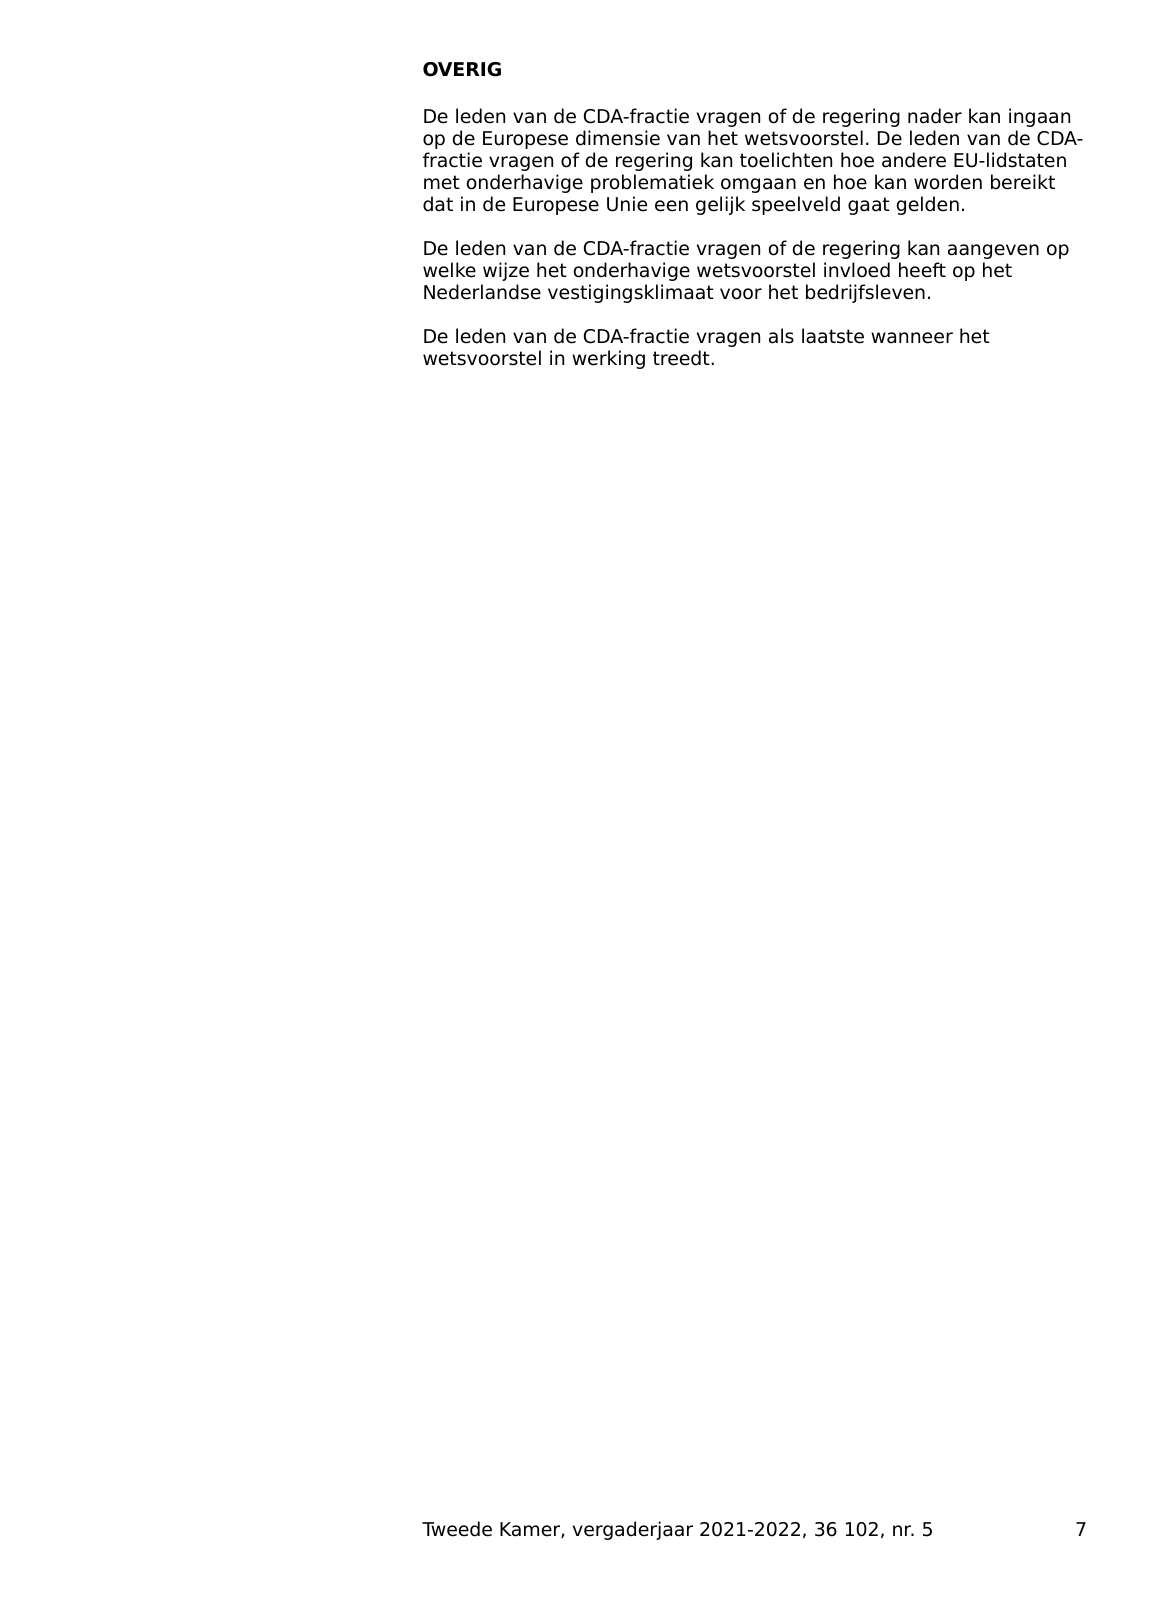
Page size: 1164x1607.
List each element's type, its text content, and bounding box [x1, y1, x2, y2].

subtitle OVERIG [422, 59, 1087, 81]
text De leden van de CDA-fractie vragen of de regering nader kan ingaan op de Europese dimensie van het wetsvoorstel. De leden van de CDA-fractie vragen of de regering kan toelichten hoe andere EU-lidstaten met onderhavige problematiek omgaan en hoe kan worden bereikt dat in de Europese Unie een gelijk speelveld gaat gelden. [422, 106, 1087, 216]
text De leden van de CDA-fractie vragen als laatste wanneer het wetsvoorstel in werking treedt. [422, 326, 1087, 370]
text De leden van de CDA-fractie vragen of de regering kan aangeven op welke wijze het onderhavige wetsvoorstel invloed heeft op het Nederlandse vestigingsklimaat voor het bedrijfsleven. [422, 238, 1087, 304]
